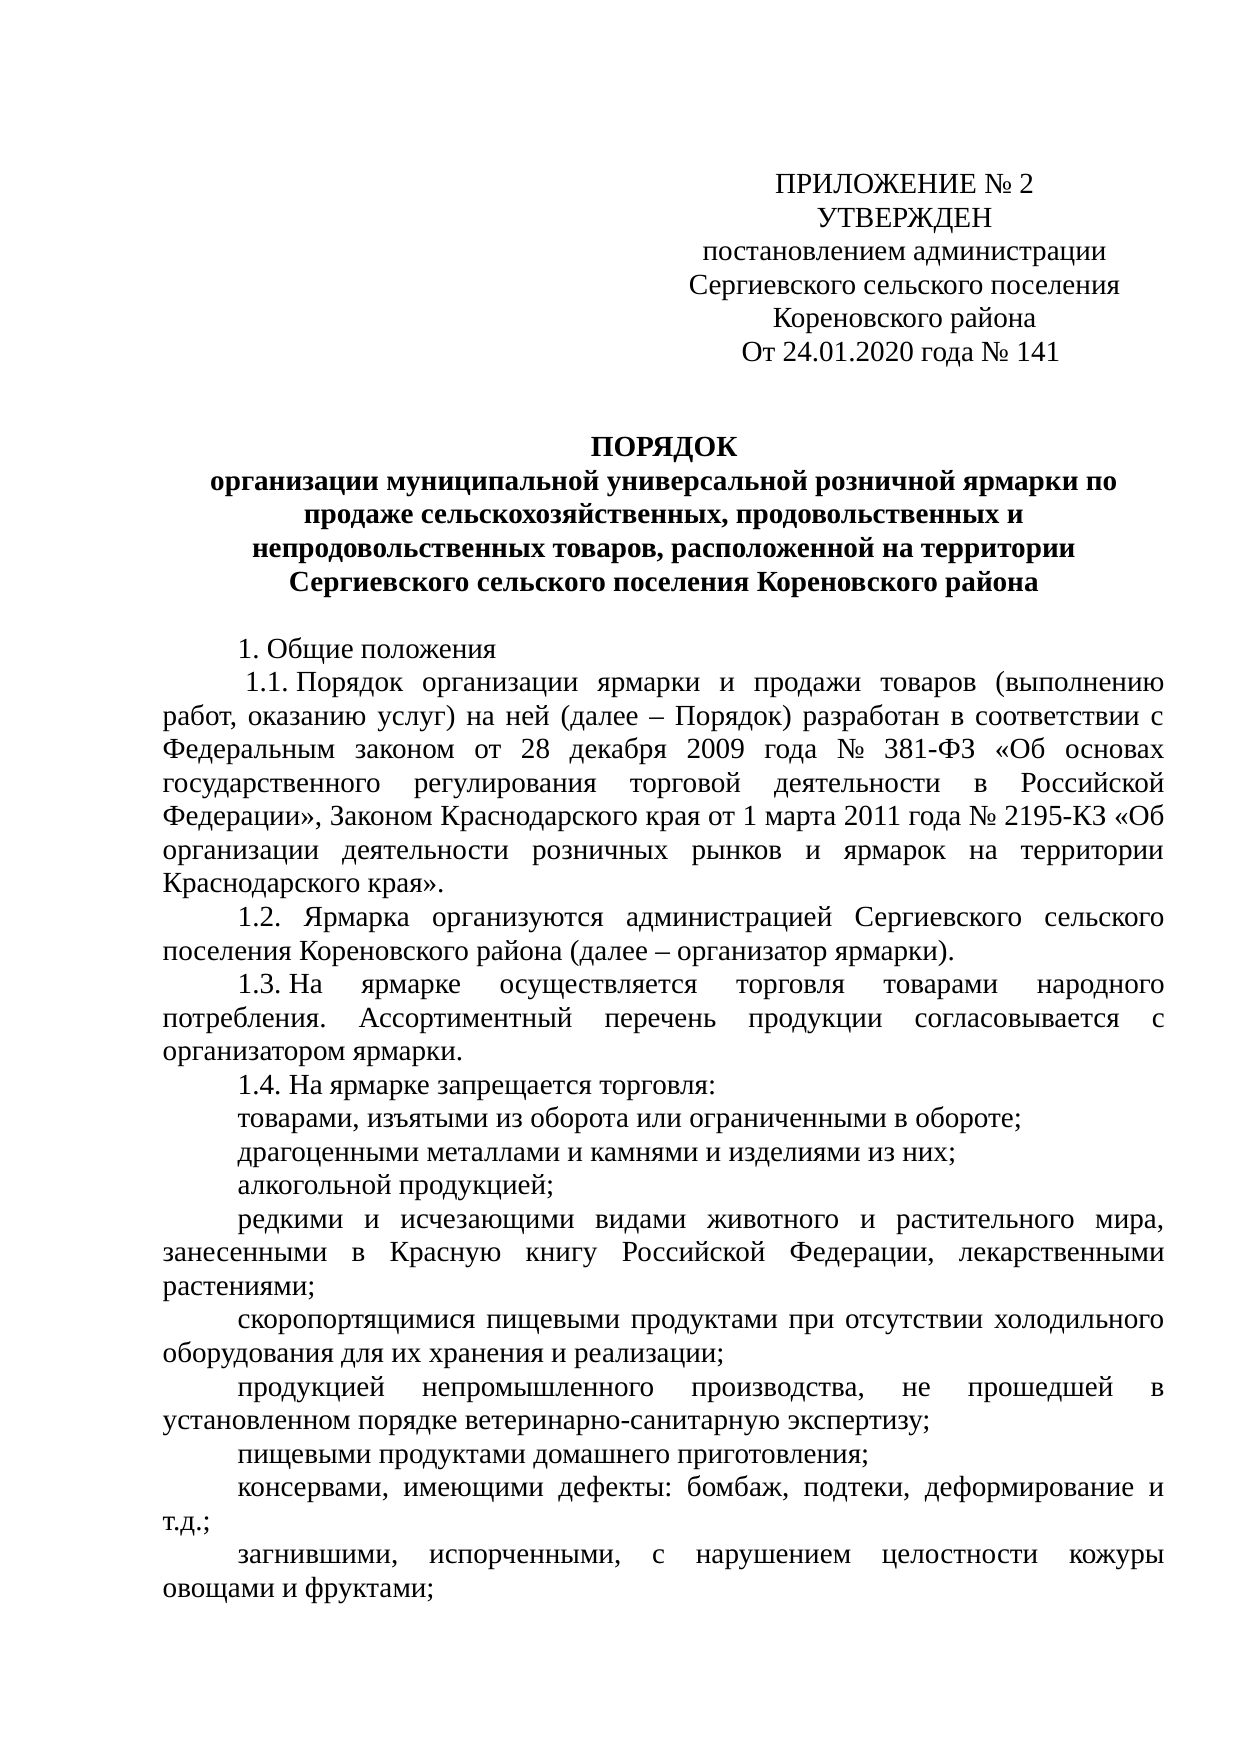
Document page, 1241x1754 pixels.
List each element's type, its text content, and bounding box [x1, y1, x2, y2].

text загнившими, испорченными, с нарушением целостности кожуры овощами и фруктами; [162, 1536, 1165, 1603]
table_header [151, 133, 453, 368]
text ПОРЯДОК [162, 429, 1165, 463]
text скоропортящимися пищевыми продуктами при отсутствии холодильного оборудования для их хранения и реализации; [162, 1302, 1165, 1369]
text 1.4. На ярмарке запрещается торговля: [162, 1067, 1165, 1100]
text 1.3. На ярмарке осуществляется торговля товарами народного потребления. Ассортиментный перечень продукции согласовывается с организатором ярмарки. [162, 966, 1165, 1067]
text редкими и исчезающими видами животного и растительного мира, занесенными в Красную книгу Российской Федерации, лекарственными растениями; [162, 1201, 1165, 1302]
text драгоценными металлами и камнями и изделиями из них; [162, 1134, 1165, 1167]
table_header ПРИЛОЖЕНИЕ № 2 УТВЕРЖДЕН постановлением администрации Сергиевского сельского поселения Кореновского района От 24.01.2020 года № 141 [660, 133, 1148, 368]
text пищевыми продуктами домашнего приготовления; [162, 1436, 1165, 1469]
text алкогольной продукцией; [162, 1167, 1165, 1201]
text 1.1. Порядок организации ярмарки и продажи товаров (выполнению работ, оказанию услуг) на ней (далее – Порядок) разработан в соответствии с Федеральным законом от 28 декабря 2009 года № 381-ФЗ «Об основах государственного регулирования торговой деятельности в Российской Федерации», Законом Краснодарского края от 1 марта 2011 года № 2195-КЗ «Об организации деятельности розничных рынков и ярмарок на территории Краснодарского края». [162, 664, 1165, 899]
text товарами, изъятыми из оборота или ограниченными в обороте; [162, 1100, 1165, 1134]
text организации муниципальной универсальной розничной ярмарки по продаже сельскохозяйственных, продовольственных и непродовольственных товаров, расположенной на территории Сергиевского сельского поселения Кореновского района [162, 463, 1165, 597]
table_header [453, 133, 660, 368]
text 1.2. Ярмарка организуются администрацией Сергиевского сельского поселения Кореновского района (далее – организатор ярмарки). [162, 899, 1165, 966]
text продукцией непромышленного производства, не прошедшей в установленном порядке ветеринарно-санитарную экспертизу; [162, 1369, 1165, 1436]
text консервами, имеющими дефекты: бомбаж, подтеки, деформирование и т.д.; [162, 1469, 1165, 1536]
text 1. Общие положения [162, 631, 1165, 664]
